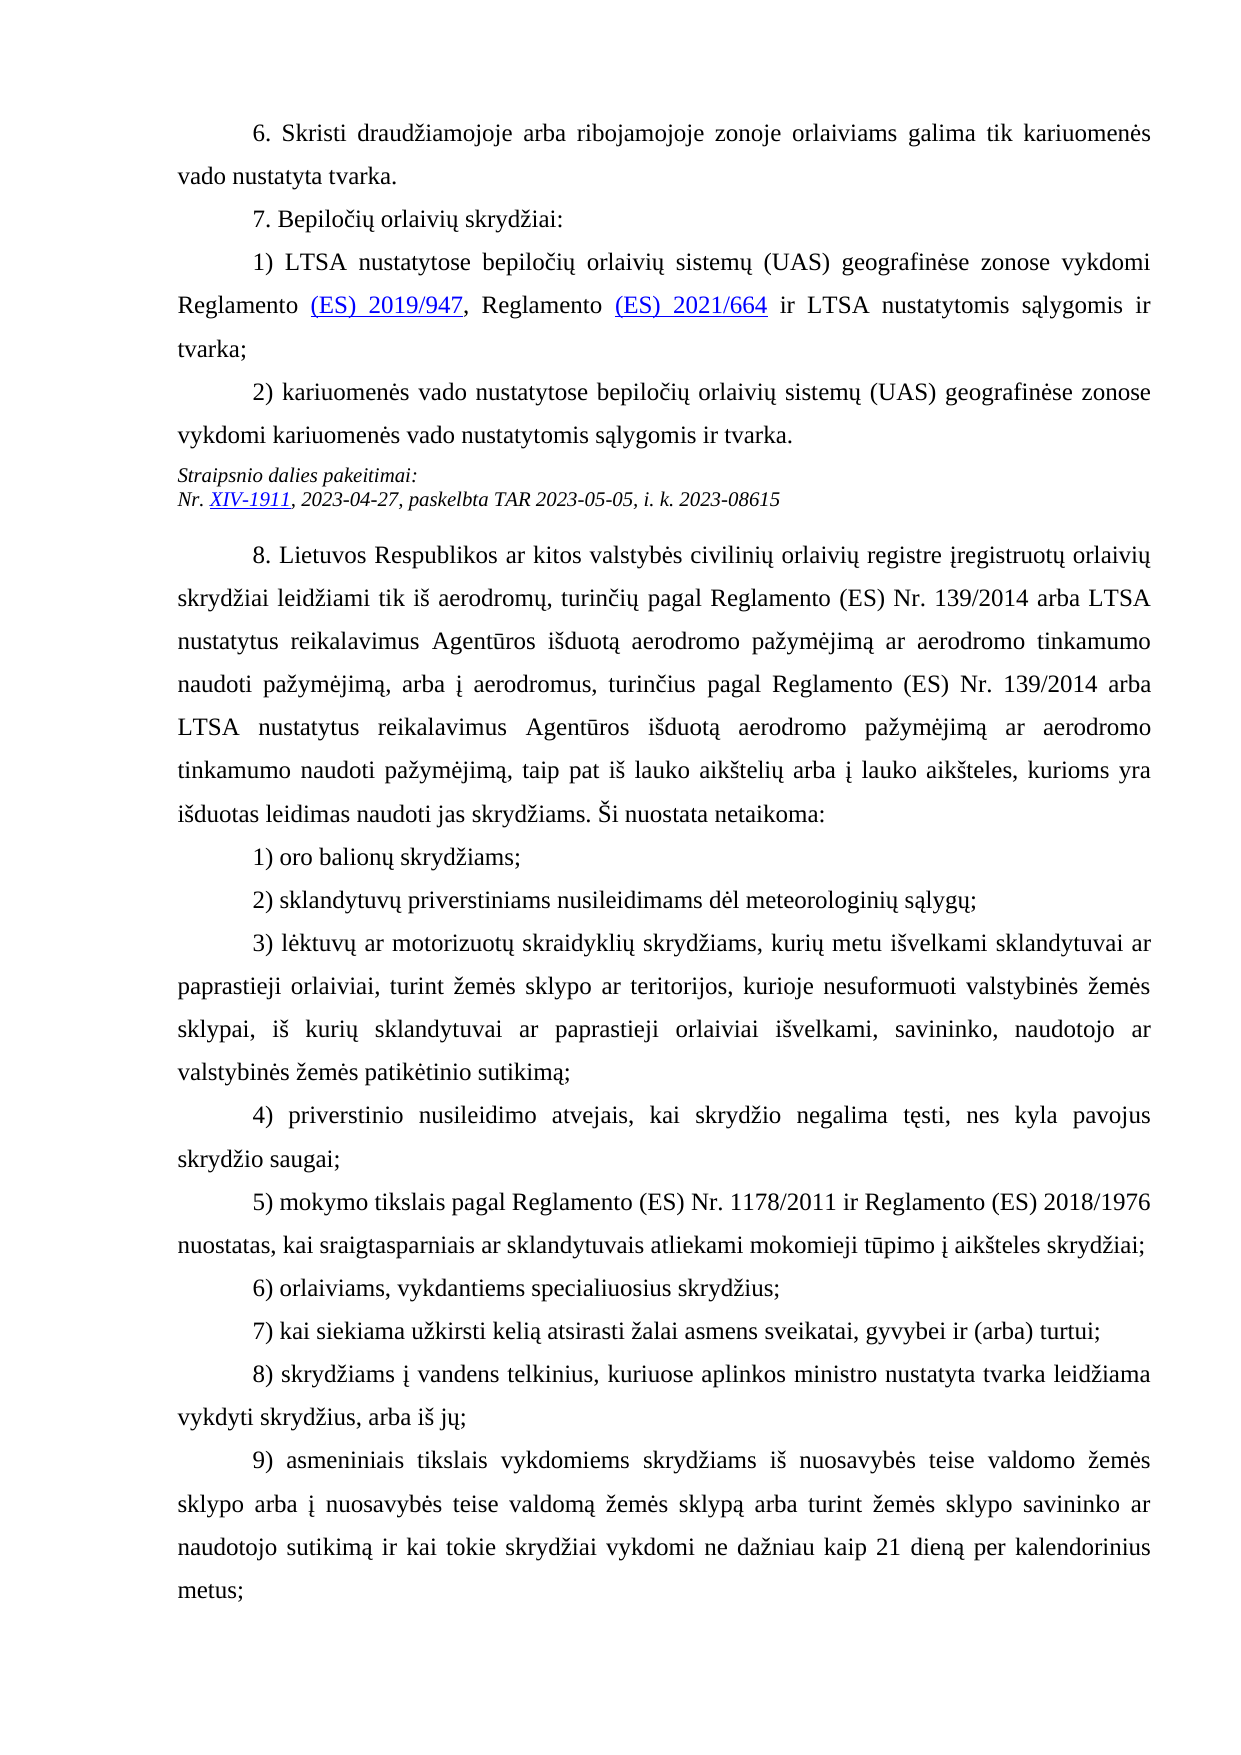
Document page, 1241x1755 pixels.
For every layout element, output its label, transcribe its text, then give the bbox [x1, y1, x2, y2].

text 7) kai siekiama užkirsti kelią atsirasti žalai asmens sveikatai, gyvybei ir (arba) turtui; [177, 1316, 1152, 1345]
text 1) oro balionų skrydžiams; [177, 842, 1152, 871]
text 4) priverstinio nusileidimo atvejais, kai skrydžio negalima tęsti, nes kyla pavojus skrydžio saugai; [177, 1101, 1152, 1172]
text Straipsnio dalies pakeitimai: [177, 463, 1152, 487]
text 8) skrydžiams į vandens telkinius, kuriuose aplinkos ministro nustatyta tvarka leidžiama vykdyti skrydžius, arba iš jų; [177, 1359, 1152, 1431]
text 2) sklandytuvų priverstiniams nusileidimams dėl meteorologinių sąlygų; [177, 885, 1152, 914]
text 1) LTSA nustatytose bepiločių orlaivių sistemų (UAS) geografinėse zonose vykdomi Reglamento (ES) 2019/947, Reglamento (ES) 2021/664 ir LTSA nustatytomis sąlygomis ir tvarka; [177, 247, 1152, 362]
text 9) asmeniniais tikslais vykdomiems skrydžiams iš nuosavybės teise valdomo žemės sklypo arba į nuosavybės teise valdomą žemės sklypą arba turint žemės sklypo savininko ar naudotojo sutikimą ir kai tokie skrydžiai vykdomi ne dažniau kaip 21 dieną per kalendorinius metus; [177, 1446, 1152, 1604]
text 2) kariuomenės vado nustatytose bepiločių orlaivių sistemų (UAS) geografinėse zonose vykdomi kariuomenės vado nustatytomis sąlygomis ir tvarka. [177, 377, 1152, 449]
text 3) lėktuvų ar motorizuotų skraidyklių skrydžiams, kurių metu išvelkami sklandytuvai ar paprastieji orlaiviai, turint žemės sklypo ar teritorijos, kurioje nesuformuoti valstybinės žemės sklypai, iš kurių sklandytuvai ar paprastieji orlaiviai išvelkami, savininko, naudotojo ar valstybinės žemės patikėtinio sutikimą; [177, 928, 1152, 1086]
text 6) orlaiviams, vykdantiems specialiuosius skrydžius; [177, 1273, 1152, 1302]
text 5) mokymo tikslais pagal Reglamento (ES) Nr. 1178/2011 ir Reglamento (ES) 2018/1976 nuostatas, kai sraigtasparniais ar sklandytuvais atliekami mokomieji tūpimo į aikšteles skrydžiai; [177, 1187, 1152, 1259]
text 7. Bepiločių orlaivių skrydžiai: [177, 204, 1152, 233]
text 8. Lietuvos Respublikos ar kitos valstybės civilinių orlaivių registre įregistruotų orlaivių skrydžiai leidžiami tik iš aerodromų, turinčių pagal Reglamento (ES) Nr. 139/2014 arba LTSA nustatytus reikalavimus Agentūros išduotą aerodromo pažymėjimą ar aerodromo tinkamumo naudoti pažymėjimą, arba į aerodromus, turinčius pagal Reglamento (ES) Nr. 139/2014 arba LTSA nustatytus reikalavimus Agentūros išduotą aerodromo pažymėjimą ar aerodromo tinkamumo naudoti pažymėjimą, taip pat iš lauko aikštelių arba į lauko aikšteles, kurioms yra išduotas leidimas naudoti jas skrydžiams. Ši nuostata netaikoma: [177, 540, 1152, 827]
text 6. Skristi draudžiamojoje arba ribojamojoje zonoje orlaiviams galima tik kariuomenės vado nustatyta tvarka. [177, 118, 1152, 190]
text Nr. XIV-1911, 2023-04-27, paskelbta TAR 2023-05-05, i. k. 2023-08615 [177, 487, 1152, 511]
